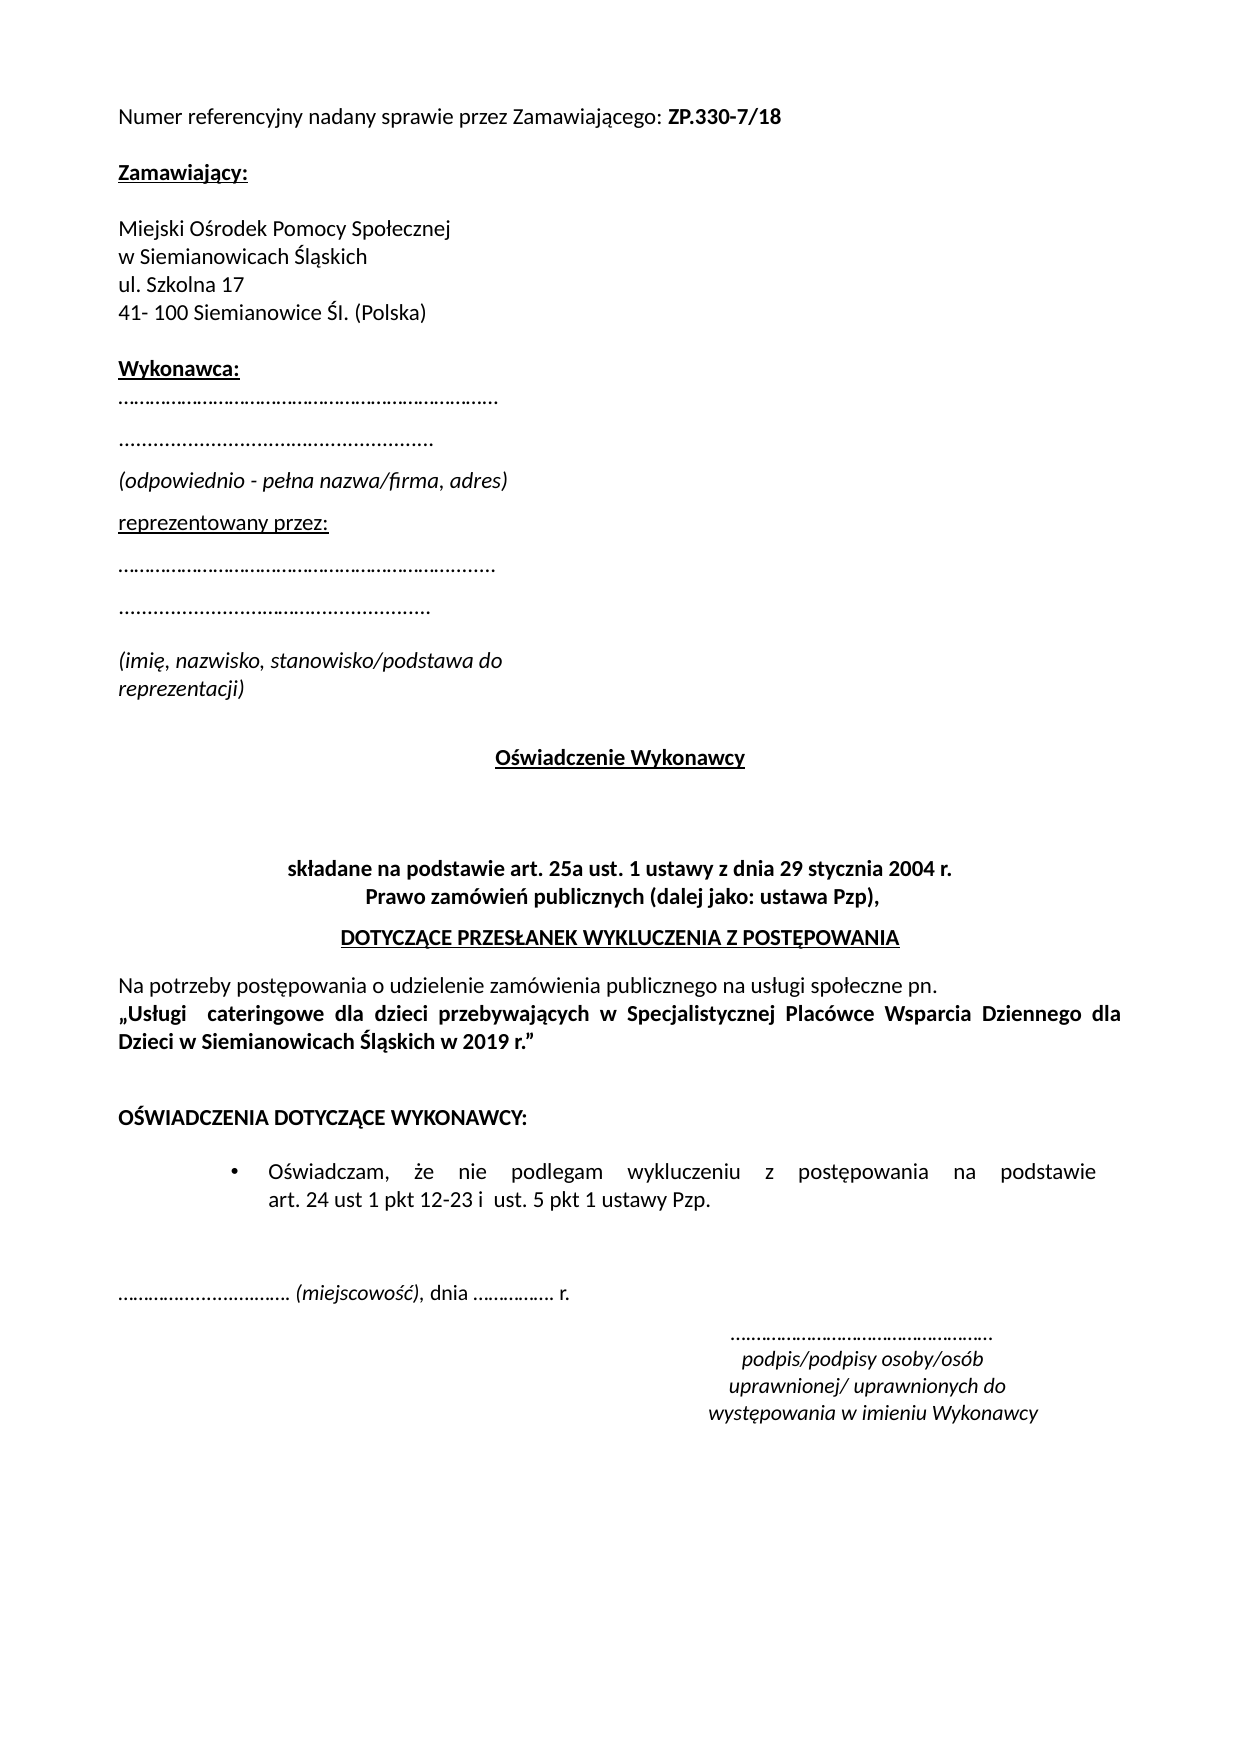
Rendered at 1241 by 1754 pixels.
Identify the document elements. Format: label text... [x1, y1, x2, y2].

text (imię, nazwisko, stanowisko/podstawa do reprezentacji) [118, 646, 589, 702]
text składane na podstawie art. 25a ust. 1 ustawy z dnia 29 stycznia 2004 r. [118, 854, 1122, 882]
text Prawo zamówień publicznych (dalej jako: ustawa Pzp), [118, 882, 1122, 910]
text …………………………………………………………….................................…...................... [118, 382, 502, 452]
text Wykonawca: [118, 354, 1122, 382]
text 41- 100 Siemianowice ŚI. (Polska) [118, 298, 1122, 326]
text Miejski Ośrodek Pomocy Społecznej [118, 214, 1122, 242]
text Na potrzeby postępowania o udzielenie zamówienia publicznego na usługi społeczne pn. [118, 971, 1122, 999]
text w Siemianowicach Śląskich [118, 242, 1122, 270]
text ….………………………………………… [118, 1319, 1122, 1345]
text OŚWIADCZENIA DOTYCZĄCE WYKONAWCY: [118, 1103, 1122, 1131]
list „Usługi cateringowe dla dzieci przebywających w Specjalistycznej Placówce Wsparcia Dziennego dla Dzieci w Siemianowicach Śląskich w 2019 r.” [118, 999, 1122, 1055]
text DOTYCZĄCE PRZESŁANEK WYKLUCZENIA Z POSTĘPOWANIA [118, 923, 1122, 951]
list Oświadczam, że nie podlegam wykluczeniu z postępowania na podstawie art. 24 ust 1 pkt 12-23 i ust. 5 pkt 1 ustawy Pzp. [231, 1157, 1122, 1213]
text występowania w imieniu Wykonawcy [708, 1399, 1122, 1425]
text podpis/podpisy osoby/osób uprawnionej/ uprawnionych do [118, 1345, 1122, 1399]
text Oświadczenie Wykonawcy [118, 743, 1122, 771]
text ……………………………………………………….................................………..................... [118, 550, 502, 620]
text Numer referencyjny nadany sprawie przez Zamawiającego: ZP.330-7/18 [118, 102, 1122, 130]
text …………..........….……. (miejscowość), dnia ……………. r. [118, 1279, 1122, 1305]
text reprezentowany przez: [118, 508, 1122, 536]
text ul. Szkolna 17 [118, 270, 1122, 298]
text Zamawiający: [118, 158, 1122, 186]
text (odpowiednio - pełna nazwa/firma, adres) [118, 466, 589, 494]
